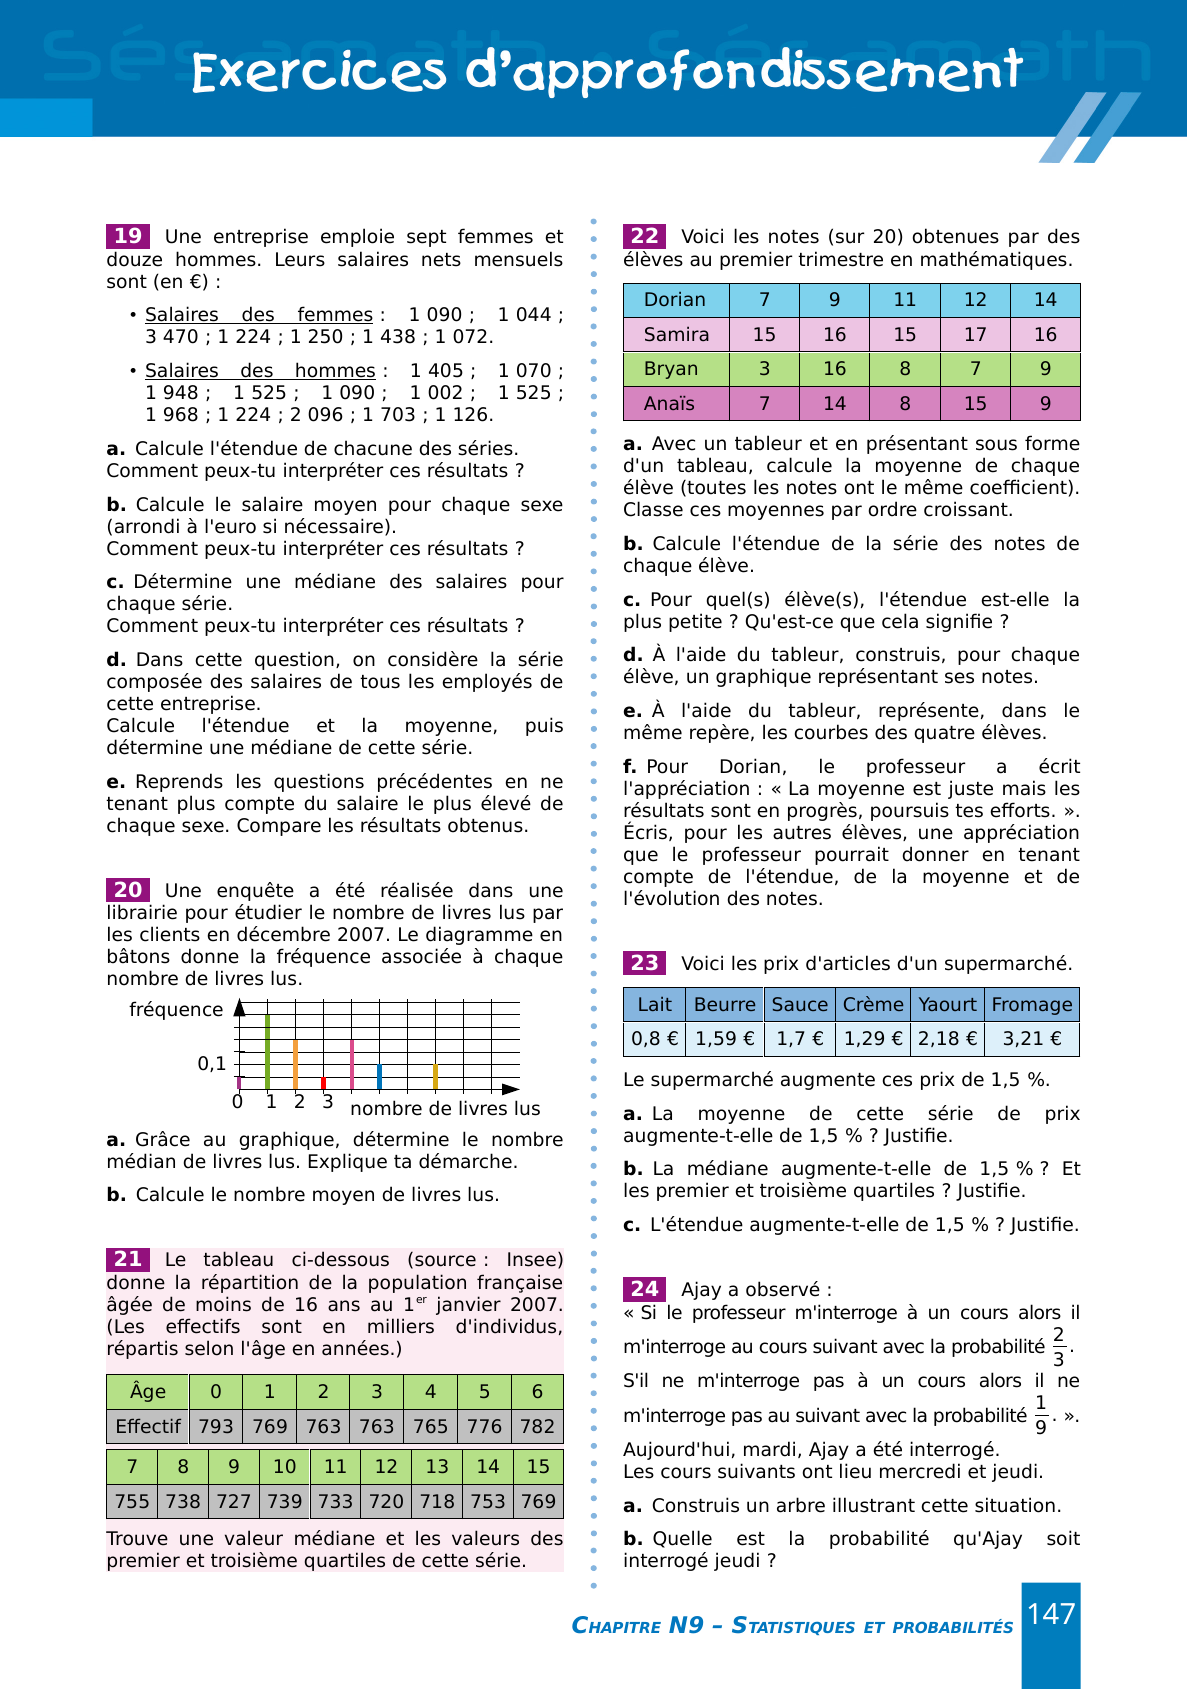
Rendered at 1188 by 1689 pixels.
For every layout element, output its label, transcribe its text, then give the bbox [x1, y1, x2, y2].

table_header 10 [260, 1450, 309, 1484]
table_header Crème [836, 988, 910, 1021]
table_header 1 [243, 1375, 296, 1409]
table_cell 2,18 € [911, 1023, 984, 1056]
table_cell 776 [458, 1410, 511, 1443]
table_header 11 [870, 284, 940, 317]
table_header 14 [1011, 284, 1080, 317]
list À l'aide du tableur, construis, pour chaque élève, un graphique représentant ses notes. [623, 644, 1081, 688]
list Pour quel(s) élève(s), l'étendue est-elle la plus petite ? Qu'est-ce que cela signifie ? [623, 588, 1081, 632]
table_cell 1,7 € [765, 1023, 835, 1056]
table_header Beurre [686, 988, 763, 1021]
table_cell 753 [463, 1485, 513, 1518]
list Trouve une valeur médiane et les valeurs des premier et troisième quartiles de cette série. [106, 1528, 564, 1572]
table_header 5 [458, 1375, 511, 1409]
table_header 12 [941, 284, 1010, 317]
table_cell 718 [412, 1485, 462, 1518]
table_cell 9 [1011, 353, 1080, 386]
list Voici les notes (sur 20) obtenues par des élèves au premier trimestre en mathématiques. [623, 224, 1081, 271]
table_header Fromage [985, 988, 1079, 1021]
table_cell 763 [350, 1410, 403, 1443]
table_cell 8 [870, 387, 940, 420]
table_cell 16 [1011, 318, 1080, 351]
table_cell 793 [190, 1410, 242, 1443]
table_cell 720 [361, 1485, 411, 1518]
list Pour Dorian, le professeur a écrit l'appréciation : « La moyenne est juste mais les résultats sont en progrès, poursuis tes efforts. ». écris, pour les autres élèves, une appréciation que le professeur pourrait donner en tenant compte de l'étendue, de la moyenne et de l'évolution des notes. [623, 756, 1081, 909]
table_header 3 [350, 1375, 403, 1409]
list Le supermarché augmente ces prix de 1,5 %. [623, 1069, 1081, 1091]
table_header Lait [624, 988, 685, 1021]
table_header 12 [361, 1450, 411, 1484]
list Une enquête a été réalisée dans une librairie pour étudier le nombre de livres lus par les clients en décembre 2007. Le diagramme en bâtons donne la fréquence associée à chaque nombre de livres lus. [106, 878, 564, 990]
table_cell 782 [512, 1410, 563, 1443]
list À l'aide du tableur, représente, dans le même repère, les courbes des quatre élèves. [623, 700, 1081, 744]
table_cell 14 [800, 387, 869, 420]
list Dans cette question, on considère la série composée des salaires de tous les employés de cette entreprise. Calcule l'étendue et la moyenne, puis détermine une médiane de cette série. [106, 649, 564, 759]
table_header 15 [514, 1450, 563, 1484]
table_header 2 [297, 1375, 349, 1409]
list Avec un tableur et en présentant sous forme d'un tableau, calcule la moyenne de chaque élève (toutes les notes ont le même coefficient). Classe ces moyennes par ordre croissant. [623, 433, 1081, 521]
table_cell 763 [297, 1410, 349, 1443]
table_header 6 [512, 1375, 563, 1409]
list L'étendue augmente-t-elle de 1,5 % ? Justifie. [623, 1214, 1081, 1236]
list Calcule l'étendue de la série des notes de chaque élève. [623, 533, 1081, 577]
list Reprends les questions précédentes en ne tenant plus compte du salaire le plus élevé de chaque sexe. Compare les résultats obtenus. [106, 771, 564, 837]
list Calcule le salaire moyen pour chaque sexe (arrondi à l'euro si nécessaire). Comment peux-tu interpréter ces résultats ? [106, 493, 564, 559]
list Une entreprise emploie sept femmes et douze hommes. Leurs salaires nets mensuels sont (en €) : [106, 224, 564, 293]
table_cell 755 [107, 1485, 157, 1518]
table_cell 739 [260, 1485, 309, 1518]
table_cell 769 [514, 1485, 563, 1518]
table_cell Samira [624, 318, 729, 351]
table_cell 1,59 € [686, 1023, 763, 1056]
table_header 4 [404, 1375, 457, 1409]
table_cell 15 [730, 318, 799, 351]
list Le tableau ci-dessous (source : Insee) donne la répartition de la population française âgée de moins de 16 ans au 1er janvier 2007. (Les effectifs sont en milliers d'individus, répartis selon l'âge en années.) [106, 1248, 564, 1360]
list Détermine une médiane des salaires pour chaque série. Comment peux-tu interpréter ces résultats ? [106, 571, 564, 637]
table_header 8 [158, 1450, 208, 1484]
list Salaires des hommes : 1 405 ; 1 070 ; 1 948 ; 1 525 ; 1 090 ; 1 002 ; 1 525 ; 1 968 ; 1 224 ; 2 096 ; 1 703 ; 1 126. [130, 360, 564, 426]
table_cell 15 [870, 318, 940, 351]
table_cell 1,29 € [836, 1023, 910, 1056]
list La médiane augmente-t-elle de 1,5 % ? Et les premier et troisième quartiles ? Justifie. [623, 1158, 1081, 1202]
list Construis un arbre illustrant cette situation. [623, 1494, 1081, 1517]
list Voici les prix d'articles d'un supermarché. [666, 951, 1081, 975]
table_cell 7 [941, 353, 1010, 386]
table_header 11 [311, 1450, 360, 1484]
table_header 7 [107, 1450, 157, 1484]
table_cell 15 [941, 387, 1010, 420]
picture [0, 0, 1187, 163]
table_cell 769 [243, 1410, 296, 1443]
table_cell 738 [158, 1485, 208, 1518]
table_header 13 [412, 1450, 462, 1484]
table_header Sauce [765, 988, 835, 1021]
table_header 9 [800, 284, 869, 317]
table_cell 733 [311, 1485, 360, 1518]
table_header 9 [209, 1450, 259, 1484]
list Calcule l'étendue de chacune des séries. Comment peux-tu interpréter ces résultats ? [106, 438, 564, 482]
table_cell 8 [870, 353, 940, 386]
list Calcule le nombre moyen de livres lus. [106, 1184, 564, 1206]
list Ajay a observé : « Si le professeur m'interroge à un cours alors il m'interroge au cours suivant avec la probabilité S'il ne m'interroge pas à un cours alors il ne m'interroge pas au suivant avec la probabilité». Aujourd'hui, mardi, Ajay a été interrogé. Les cours suivants ont lieu mercredi et jeudi. [623, 1277, 1081, 1483]
list La moyenne de cette série de prix augmente-t-elle de 1,5 % ? Justifie. [623, 1102, 1081, 1146]
table_cell 0,8 € [624, 1023, 685, 1056]
table_cell Bryan [624, 353, 729, 386]
table_header Yaourt [911, 988, 984, 1021]
table_cell 16 [800, 318, 869, 351]
table_cell 17 [941, 318, 1010, 351]
table_cell 727 [209, 1485, 259, 1518]
list Grâce au graphique, détermine le nombre médian de livres lus. Explique ta démarche. [106, 1002, 564, 1172]
table_cell 16 [800, 353, 869, 386]
table_header Âge [107, 1375, 188, 1409]
table_cell 7 [730, 387, 799, 420]
table_cell Anaïs [624, 387, 729, 420]
table_cell 9 [1011, 387, 1080, 420]
table_cell 765 [404, 1410, 457, 1443]
table_header 14 [463, 1450, 513, 1484]
table_cell 3,21 € [985, 1023, 1079, 1056]
table_header 7 [730, 284, 799, 317]
table_header 0 [190, 1375, 242, 1409]
list Salaires des femmes : 1 090 ; 1 044 ; 3 470 ; 1 224 ; 1 250 ; 1 438 ; 1 072. [130, 304, 564, 348]
list Quelle est la probabilité qu'Ajay soit interrogé jeudi ? [623, 1528, 1081, 1572]
table_cell 3 [730, 353, 799, 386]
table_cell Effectif [107, 1410, 188, 1443]
table_header Dorian [624, 284, 729, 317]
